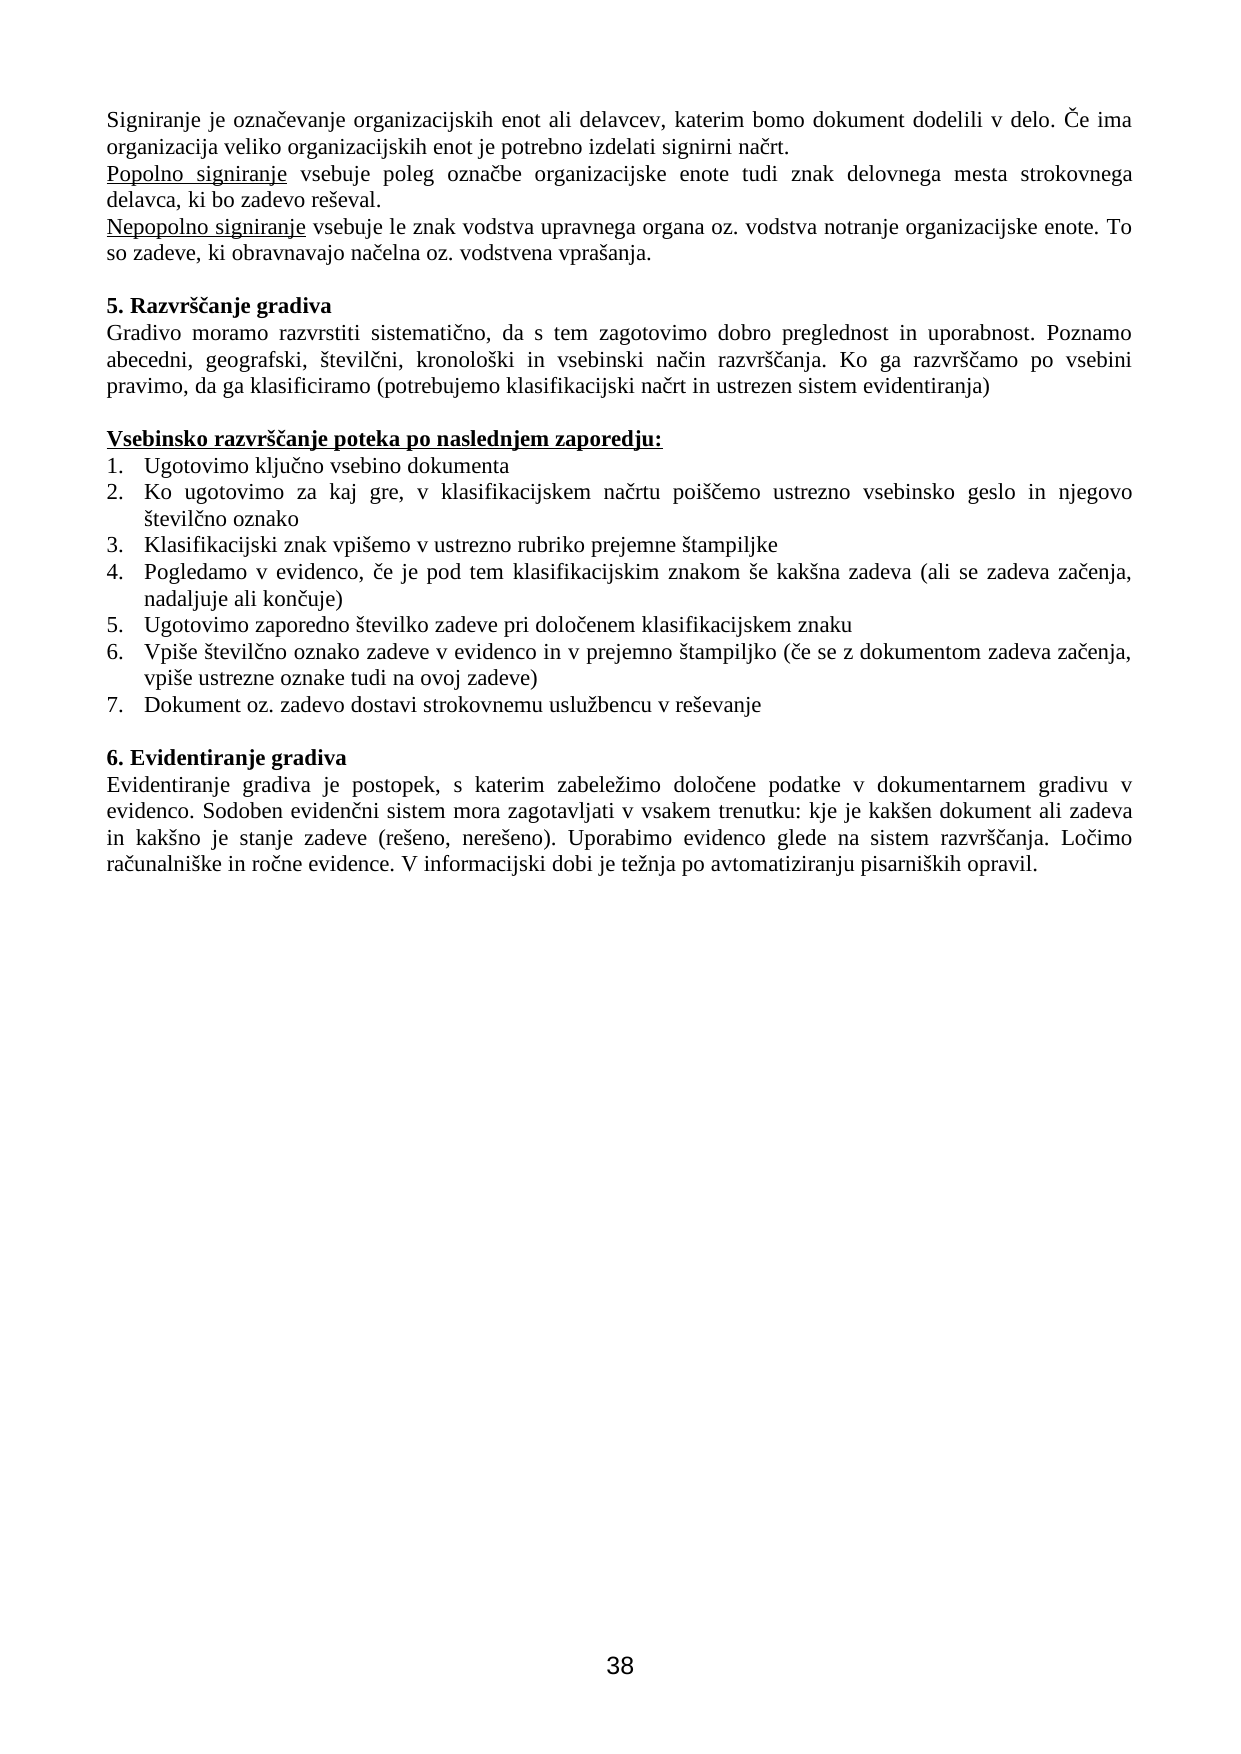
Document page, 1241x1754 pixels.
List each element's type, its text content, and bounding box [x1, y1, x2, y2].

list Klasifikacijski znak vpišemo v ustrezno rubriko prejemne štampiljke [106, 531, 1134, 558]
text 5. Razvrščanje gradiva [106, 292, 1134, 319]
list Dokument oz. zadevo dostavi strokovnemu uslužbencu v reševanje [106, 691, 1134, 717]
text Evidentiranje gradiva je postopek, s katerim zabeležimo določene podatke v dokumentarnem gradivu v evidenco. Sodoben evidenčni sistem mora zagotavljati v vsakem trenutku: kje je kakšen dokument ali zadeva in kakšno je stanje zadeve (rešeno, nerešeno). Uporabimo evidenco glede na sistem razvrščanja. Ločimo računalniške in ročne evidence. V informacijski dobi je težnja po avtomatiziranju pisarniških opravil. [106, 770, 1134, 877]
text Vsebinsko razvrščanje poteka po naslednjem zaporedju: [106, 425, 1134, 452]
list Ugotovimo ključno vsebino dokumenta [106, 452, 1134, 478]
text Popolno signiranje vsebuje poleg označbe organizacijske enote tudi znak delovnega mesta strokovnega delavca, ki bo zadevo reševal. [106, 159, 1134, 213]
text 6. Evidentiranje gradiva [106, 744, 1134, 770]
text Nepopolno signiranje vsebuje le znak vodstva upravnega organa oz. vodstva notranje organizacijske enote. To so zadeve, ki obravnavajo načelna oz. vodstvena vprašanja. [106, 213, 1134, 266]
list Pogledamo v evidenco, če je pod tem klasifikacijskim znakom še kakšna zadeva (ali se zadeva začenja, nadaljuje ali končuje) [106, 558, 1134, 611]
text Gradivo moramo razvrstiti sistematično, da s tem zagotovimo dobro preglednost in uporabnost. Poznamo abecedni, geografski, številčni, kronološki in vsebinski način razvrščanja. Ko ga razvrščamo po vsebini pravimo, da ga klasificiramo (potrebujemo klasifikacijski načrt in ustrezen sistem evidentiranja) [106, 319, 1134, 398]
list Vpiše številčno oznako zadeve v evidenco in v prejemno štampiljko (če se z dokumentom zadeva začenja, vpiše ustrezne oznake tudi na ovoj zadeve) [106, 638, 1134, 691]
list Ko ugotovimo za kaj gre, v klasifikacijskem načrtu poiščemo ustrezno vsebinsko geslo in njegovo številčno oznako [106, 478, 1134, 531]
text Signiranje je označevanje organizacijskih enot ali delavcev, katerim bomo dokument dodelili v delo. Če ima organizacija veliko organizacijskih enot je potrebno izdelati signirni načrt. [106, 106, 1134, 159]
list Ugotovimo zaporedno številko zadeve pri določenem klasifikacijskem znaku [106, 611, 1134, 638]
